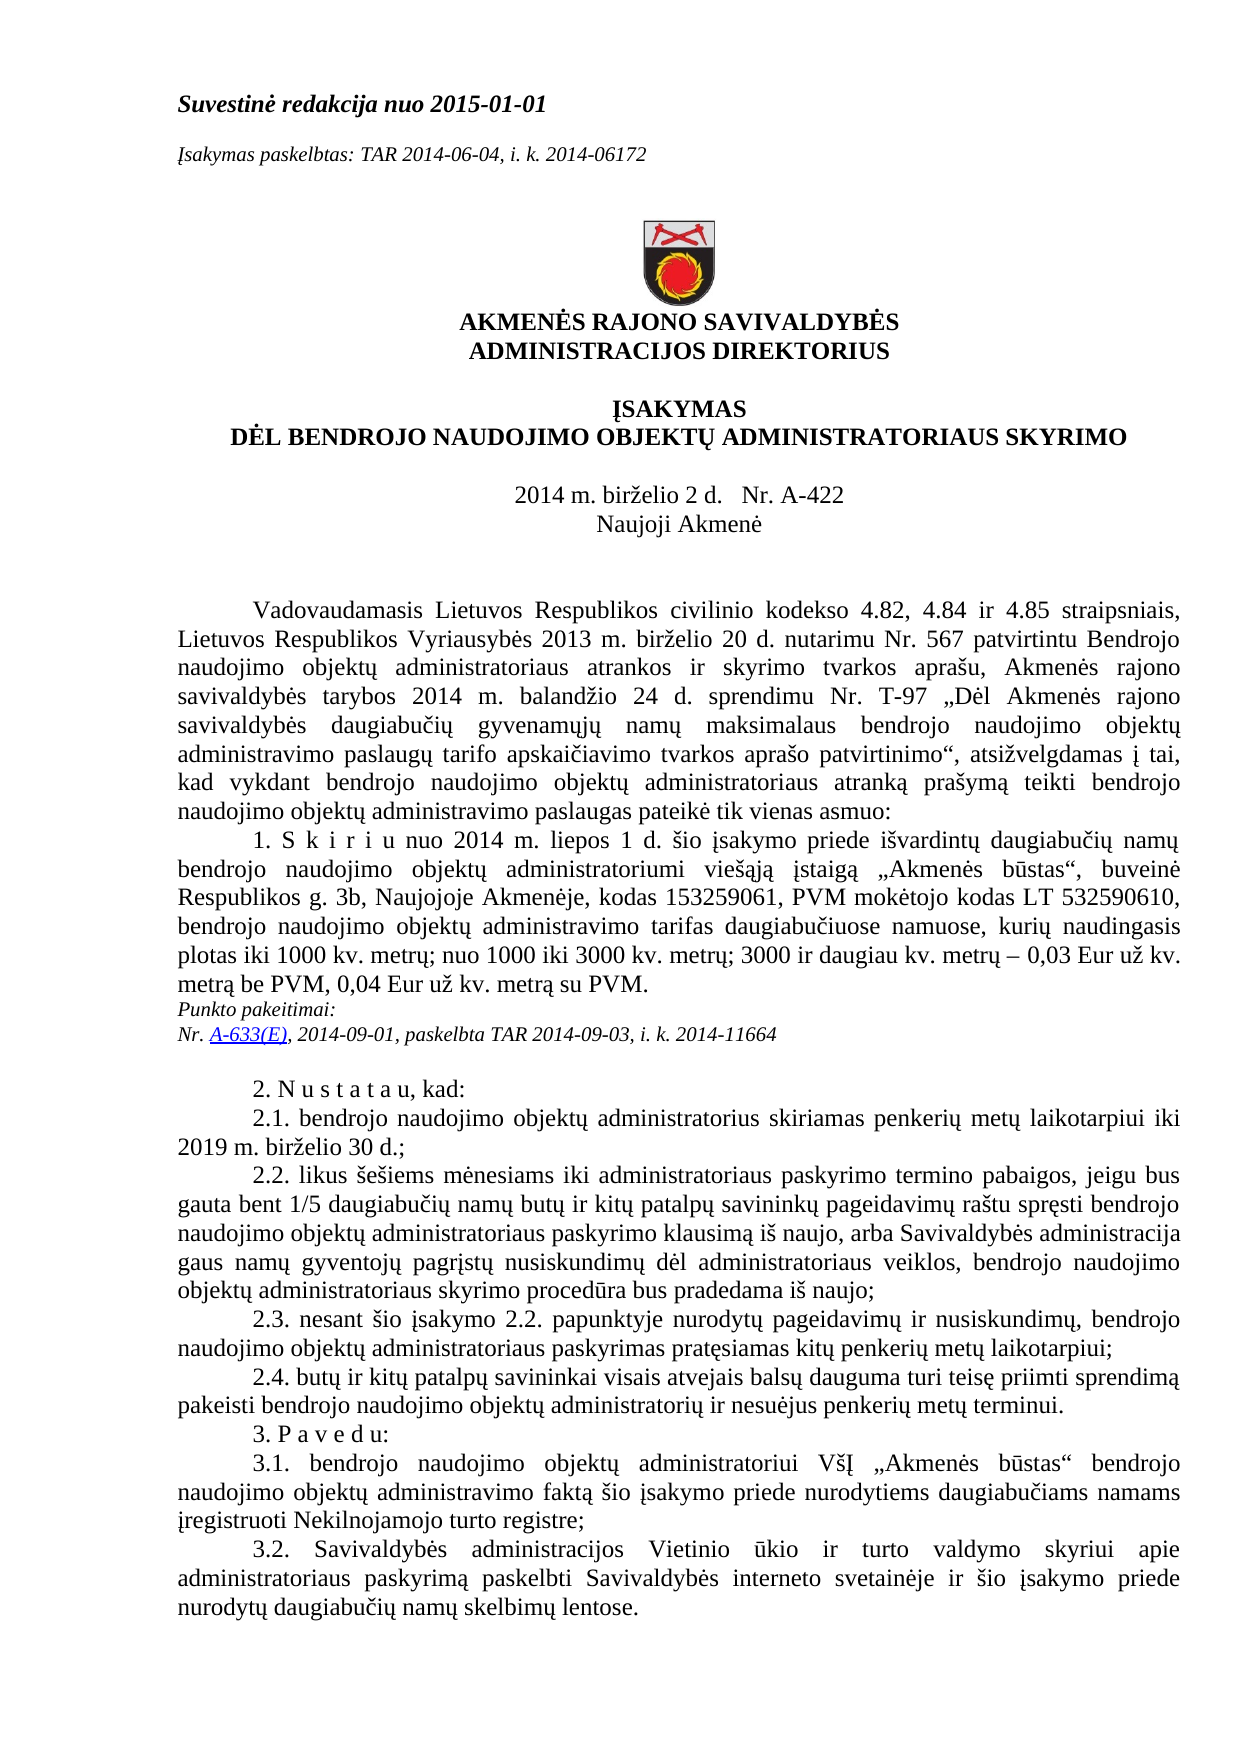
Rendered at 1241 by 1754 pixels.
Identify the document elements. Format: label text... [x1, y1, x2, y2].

text 2.3. nesant šio įsakymo 2.2. papunktyje nurodytų pageidavimų ir nusiskundimų, bendrojo naudojimo objektų administratoriaus paskyrimas pratęsiamas kitų penkerių metų laikotarpiui; [177, 1304, 1181, 1362]
text 3. P a v e d u: [177, 1419, 1181, 1448]
text 3.1. bendrojo naudojimo objektų administratoriui VšĮ „Akmenės būstas“ bendrojo naudojimo objektų administravimo faktą šio įsakymo priede nurodytiems daugiabučiams namams įregistruoti Nekilnojamojo turto registre; [177, 1448, 1181, 1534]
text 1. S k i r i u nuo 2014 m. liepos 1 d. šio įsakymo priede išvardintų daugiabučių namų bendrojo naudojimo objektų administratoriumi viešąją įstaigą „Akmenės būstas“, buveinė Respublikos g. 3b, Naujojoje Akmenėje, kodas 153259061, PVM mokėtojo kodas LT 532590610, bendrojo naudojimo objektų administravimo tarifas daugiabučiuose namuose, kurių naudingasis plotas iki 1000 kv. metrų; nuo 1000 iki 3000 kv. metrų; 3000 ir daugiau kv. metrų – 0,03 Eur už kv. metrą be PVM, 0,04 Eur už kv. metrą su PVM. [177, 825, 1181, 997]
text AKMENĖS RAJONO SAVIVALDYBĖS [177, 307, 1181, 336]
text 2.1. bendrojo naudojimo objektų administratorius skiriamas penkerių metų laikotarpiui iki 2019 m. birželio 30 d.; [177, 1103, 1181, 1161]
text 2.4. butų ir kitų patalpų savininkai visais atvejais balsų dauguma turi teisę priimti sprendimą pakeisti bendrojo naudojimo objektų administratorių ir nesuėjus penkerių metų terminui. [177, 1362, 1181, 1419]
text 2014 m. birželio 2 d. Nr. A-422 [177, 480, 1181, 509]
text Suvestinė redakcija nuo 2015-01-01 [177, 89, 1181, 117]
text Naujoji Akmenė [177, 509, 1181, 537]
text Nr. A-633(E), 2014-09-01, paskelbta TAR 2014-09-03, i. k. 2014-11664 [177, 1021, 1181, 1046]
text 3.2. Savivaldybės administracijos Vietinio ūkio ir turto valdymo skyriui apie administratoriaus paskyrimą paskelbti Savivaldybės interneto svetainėje ir šio įsakymo priede nurodytų daugiabučių namų skelbimų lentose. [177, 1534, 1181, 1621]
text 2. N u s t a t a u, kad: [177, 1074, 1181, 1103]
text Vadovaudamasis Lietuvos Respublikos civilinio kodekso 4.82, 4.84 ir 4.85 straipsniais, Lietuvos Respublikos Vyriausybės 2013 m. birželio 20 d. nutarimu Nr. 567 patvirtintu Bendrojo naudojimo objektų administratoriaus atrankos ir skyrimo tvarkos aprašu, Akmenės rajono savivaldybės tarybos 2014 m. balandžio 24 d. sprendimu Nr. T-97 „Dėl Akmenės rajono savivaldybės daugiabučių gyvenamųjų namų maksimalaus bendrojo naudojimo objektų administravimo paslaugų tarifo apskaičiavimo tvarkos aprašo patvirtinimo“, atsižvelgdamas į tai, kad vykdant bendrojo naudojimo objektų administratoriaus atranką prašymą teikti bendrojo naudojimo objektų administravimo paslaugas pateikė tik vienas asmuo: [177, 595, 1181, 825]
text Įsakymas paskelbtas: TAR 2014-06-04, i. k. 2014-06172 [177, 141, 1181, 166]
text Punkto pakeitimai: [177, 997, 1181, 1021]
text ADMINISTRACIJOS DIREKTORIUS [177, 336, 1181, 365]
text 2.2. likus šešiems mėnesiams iki administratoriaus paskyrimo termino pabaigos, jeigu bus gauta bent 1/5 daugiabučių namų butų ir kitų patalpų savininkų pageidavimų raštu spręsti bendrojo naudojimo objektų administratoriaus paskyrimo klausimą iš naujo, arba Savivaldybės administracija gaus namų gyventojų pagrįstų nusiskundimų dėl administratoriaus veiklos, bendrojo naudojimo objektų administratoriaus skyrimo procedūra bus pradedama iš naujo; [177, 1161, 1181, 1304]
text DĖL BENDROJO NAUDOJIMO OBJEKTŲ ADMINISTRATORIAUS SKYRIMO [177, 422, 1181, 451]
text ĮSAKYMAS [177, 394, 1181, 422]
